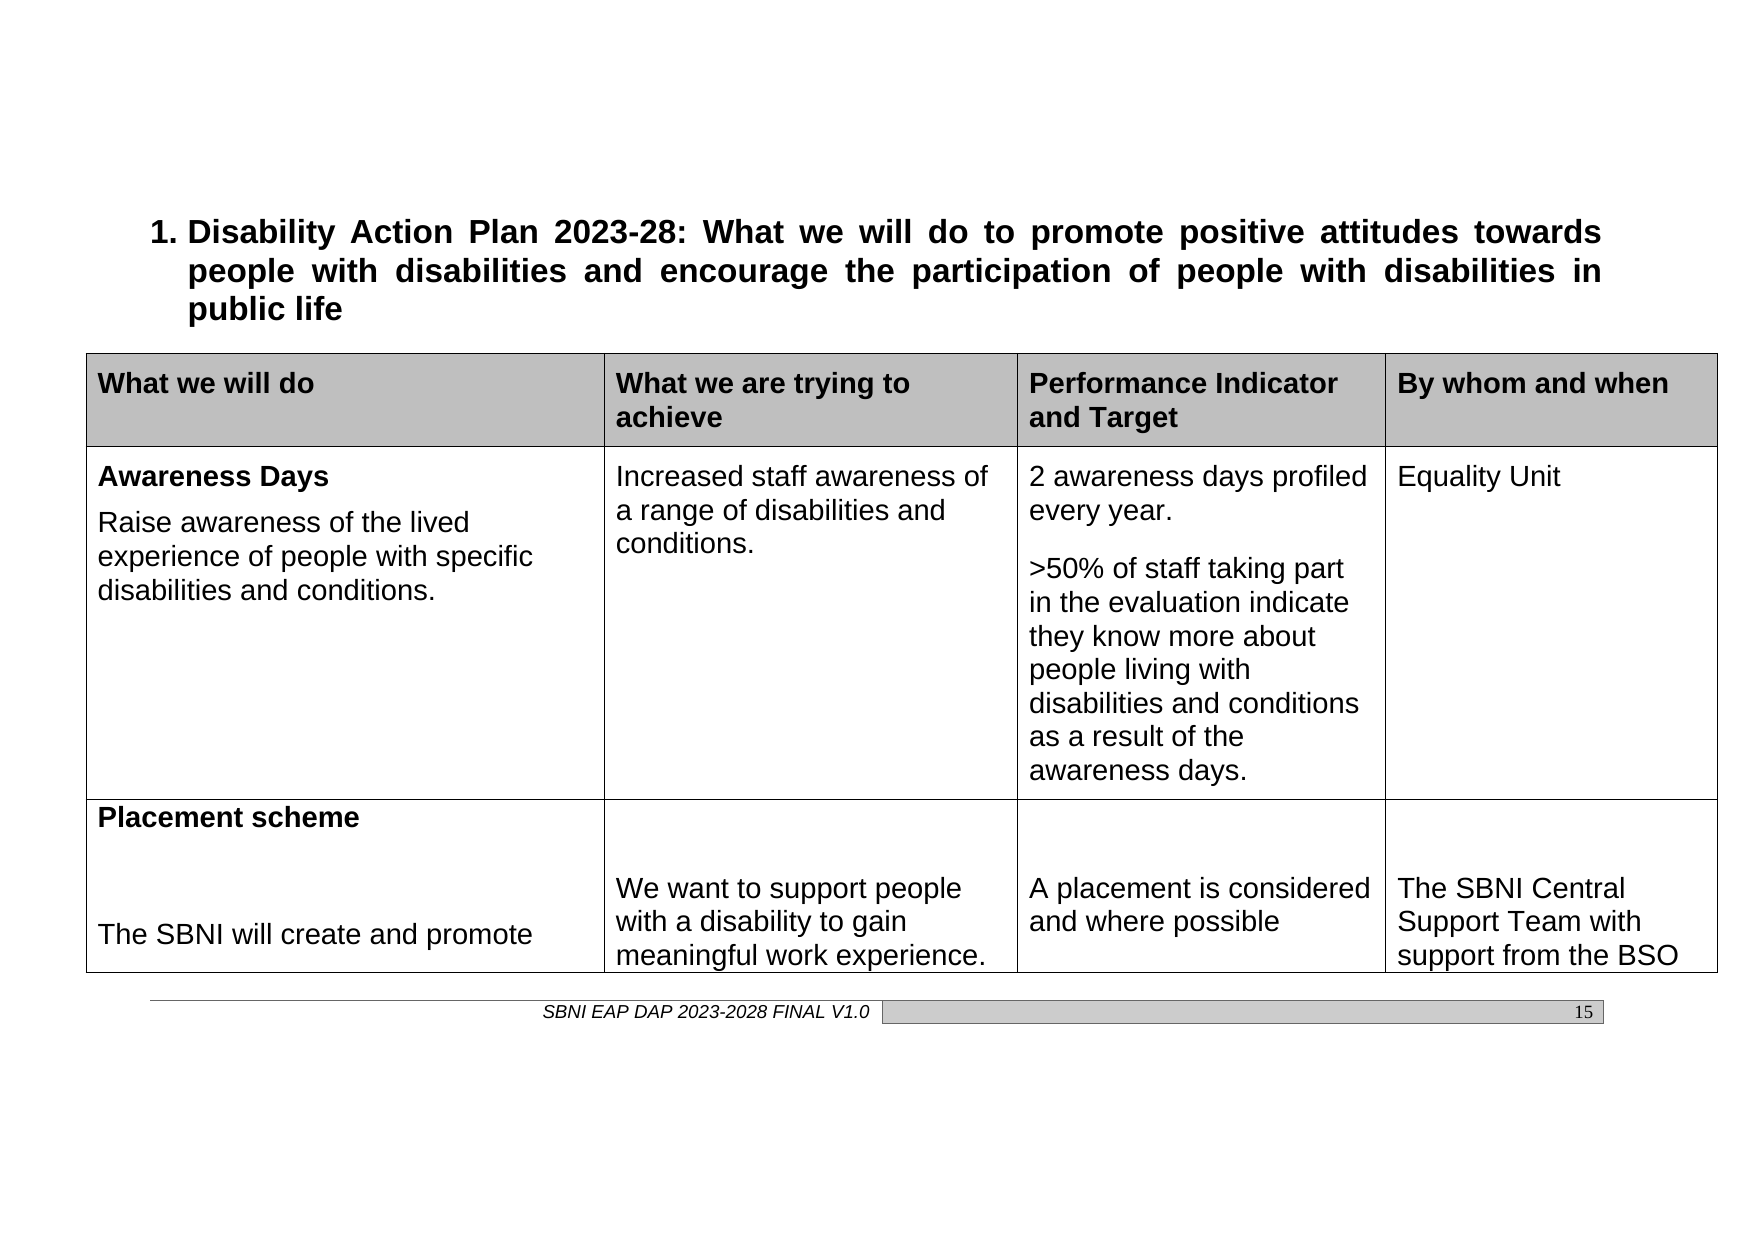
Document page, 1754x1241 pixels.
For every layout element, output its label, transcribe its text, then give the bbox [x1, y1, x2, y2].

table_header By whom and when [1386, 354, 1717, 446]
table_cell We want to support people with a disability to gain meaningful work experience. [605, 800, 1017, 972]
table_cell Awareness Days Raise awareness of the lived experience of people with specific disabilities and conditions. [87, 447, 604, 799]
table_cell A placement is considered and where possible [1018, 800, 1385, 972]
table_cell Placement scheme The SBNI will create and promote [87, 800, 604, 972]
subtitle Disability Action Plan 2023-28: What we will do to promote positive attitudes towards people with disabilities and encourage the participation of people with disabilities in public life [150, 212, 1604, 328]
table_header What we are trying to achieve [605, 354, 1017, 446]
table_header What we will do [87, 354, 604, 446]
table_cell The SBNI Central Support Team with support from the BSO [1386, 800, 1717, 972]
table_cell Increased staff awareness of a range of disabilities and conditions. [605, 447, 1017, 799]
table_cell Equality Unit [1386, 447, 1717, 799]
table_cell 2 awareness days profiled every year. >50% of staff taking part in the evaluation indicate they know more about people living with disabilities and conditions as a result of the awareness days. [1018, 447, 1385, 799]
table_header Performance Indicator and Target [1018, 354, 1385, 446]
